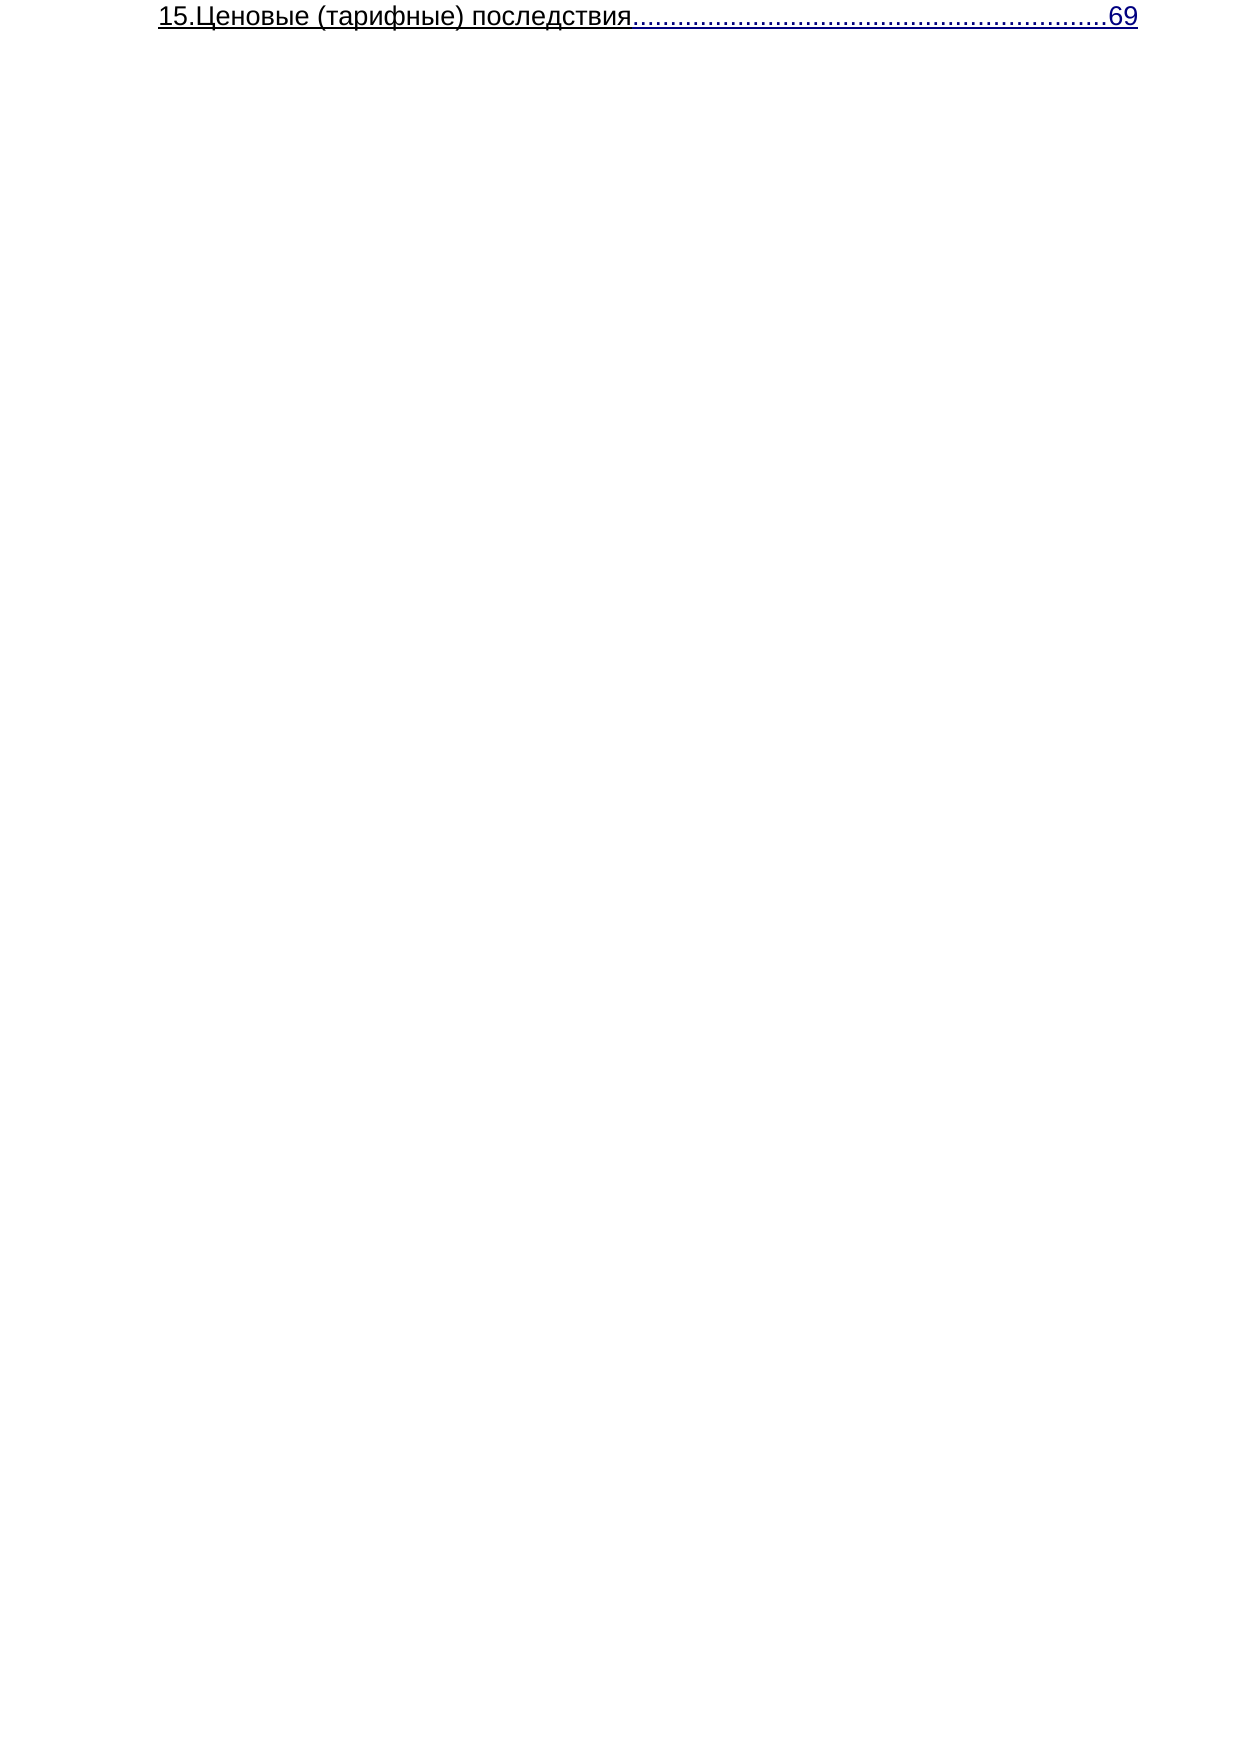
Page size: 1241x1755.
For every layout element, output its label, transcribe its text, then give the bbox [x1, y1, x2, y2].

text 15. Ценовые (тарифные) последствия 69 [158, 0, 1138, 27]
